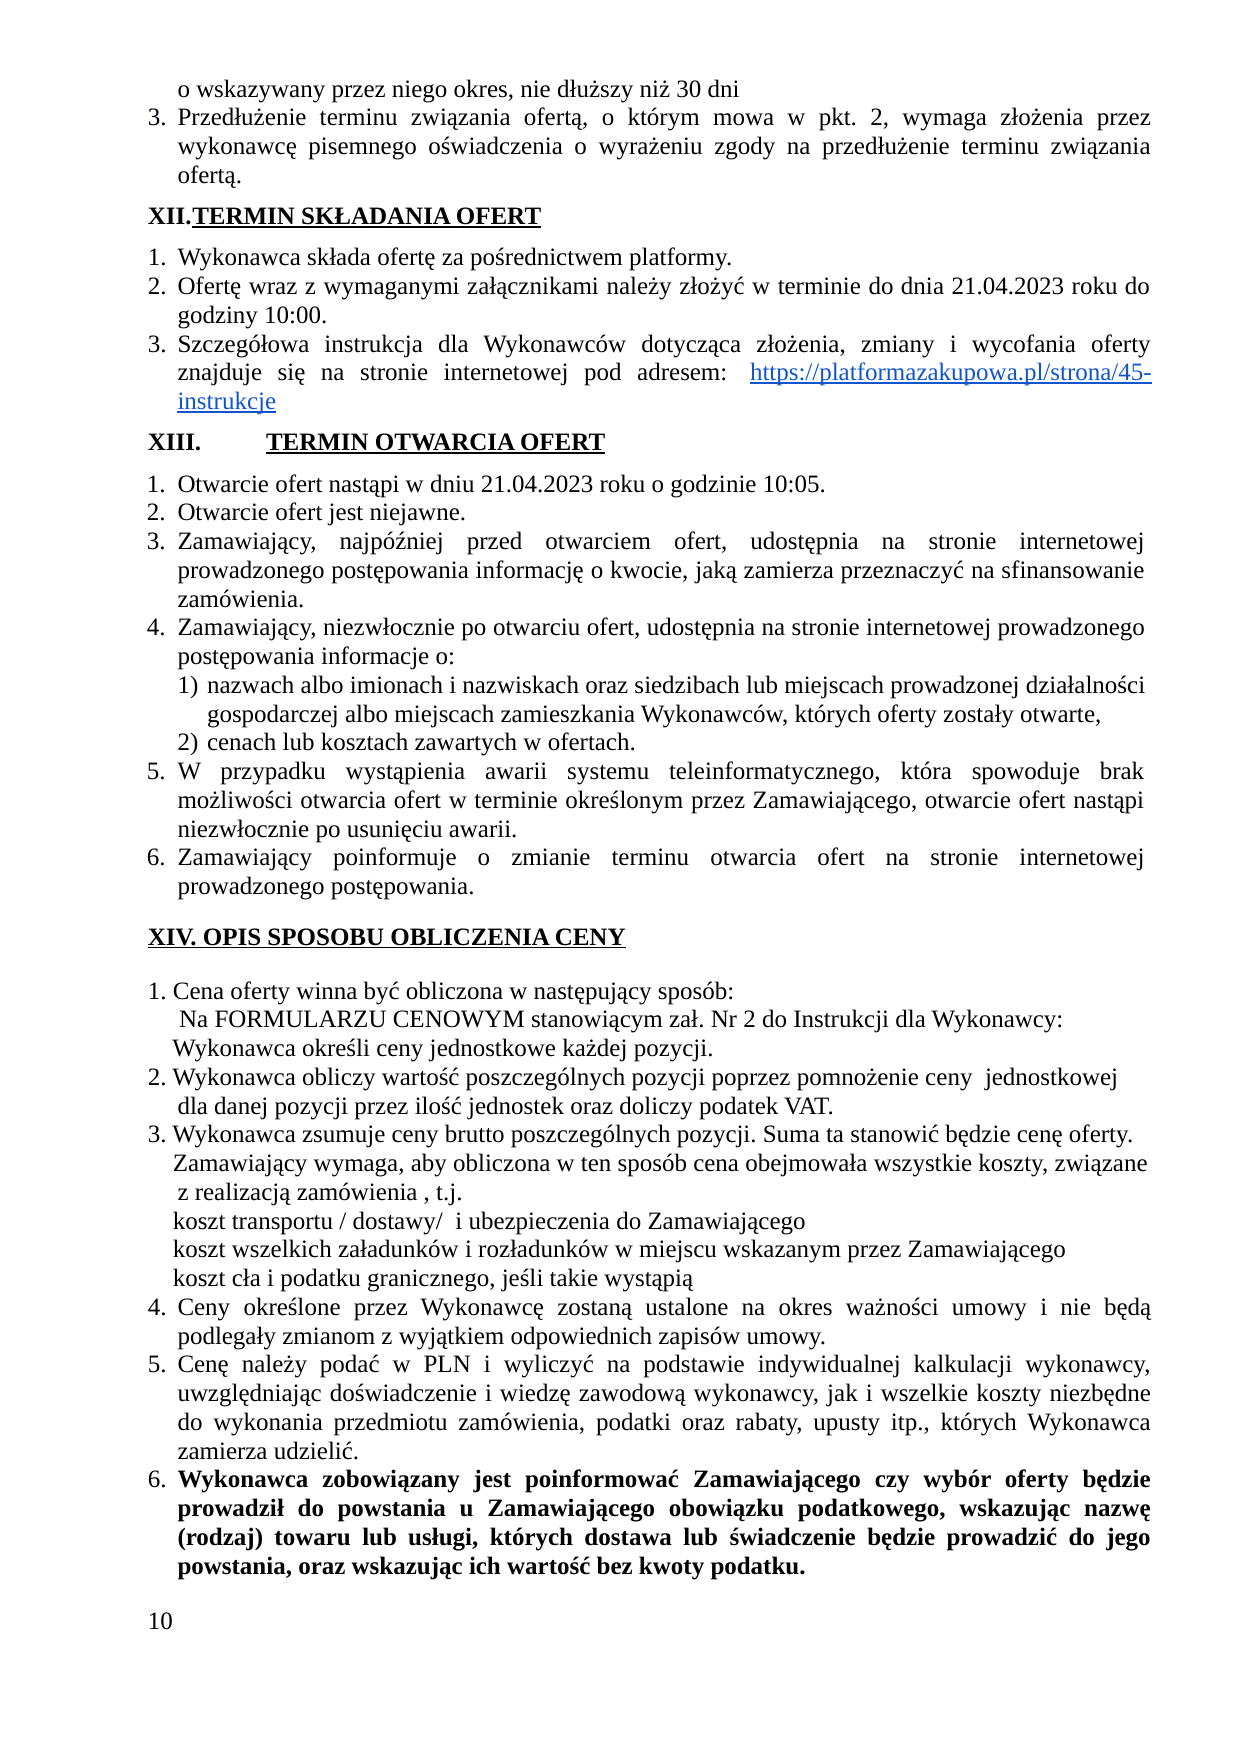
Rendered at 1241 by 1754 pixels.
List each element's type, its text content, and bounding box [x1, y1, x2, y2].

list Szczegółowa instrukcja dla Wykonawców dotycząca złożenia, zmiany i wycofania oferty znajduje się na stronie internetowej pod adresem: https://platformazakupowa.pl/strona/45-instrukcje [148, 329, 1152, 415]
list Ceny określone przez Wykonawcę zostaną ustalone na okres ważności umowy i nie będą podlegały zmianom z wyjątkiem odpowiednich zapisów umowy. [148, 1292, 1152, 1349]
list nazwach albo imionach i nazwiskach oraz siedzibach lub miejscach prowadzonej działalności gospodarczej albo miejscach zamieszkania Wykonawców, których oferty zostały otwarte, [177, 670, 1145, 727]
text 2. Wykonawca obliczy wartość poszczególnych pozycji poprzez pomnożenie ceny jednostkowej dla danej pozycji przez ilość jednostek oraz doliczy podatek VAT. [148, 1062, 1152, 1119]
list Wykonawca składa ofertę za pośrednictwem platformy. [148, 242, 1152, 271]
text Na FORMULARZU CENOWYM stanowiącym zał. Nr 2 do Instrukcji dla Wykonawcy: [148, 1004, 1152, 1033]
list Ofertę wraz z wymaganymi załącznikami należy złożyć w terminie do dnia 21.04.2023 roku do godziny 10:00. [148, 271, 1152, 329]
list W przypadku wystąpienia awarii systemu teleinformatycznego, która spowoduje brak możliwości otwarcia ofert w terminie określonym przez Zamawiającego, otwarcie ofert nastąpi niezwłocznie po usunięciu awarii. [147, 756, 1145, 842]
list Otwarcie ofert nastąpi w dniu 21.04.2023 roku o godzinie 10:05. [147, 469, 1145, 497]
text Zamawiający wymaga, aby obliczona w ten sposób cena obejmowała wszystkie koszty, związane z realizacją zamówienia , t.j. [148, 1148, 1152, 1206]
list Zamawiający, najpóźniej przed otwarciem ofert, udostępnia na stronie internetowej prowadzonego postępowania informację o kwocie, jaką zamierza przeznaczyć na sfinansowanie zamówienia. [147, 526, 1145, 612]
list o wskazywany przez niego okres, nie dłuższy niż 30 dni [148, 74, 1152, 102]
text Wykonawca określi ceny jednostkowe każdej pozycji. [148, 1033, 1152, 1062]
text koszt transportu / dostawy/ i ubezpieczenia do Zamawiającego [148, 1206, 1152, 1234]
list cenach lub kosztach zawartych w ofertach. [177, 727, 1145, 756]
text 1. Cena oferty winna być obliczona w następujący sposób: [148, 976, 1152, 1004]
text koszt wszelkich załadunków i rozładunków w miejscu wskazanym przez Zamawiającego [148, 1234, 1152, 1263]
list Cenę należy podać w PLN i wyliczyć na podstawie indywidualnej kalkulacji wykonawcy, uwzględniając doświadczenie i wiedzę zawodową wykonawcy, jak i wszelkie koszty niezbędne do wykonania przedmiotu zamówienia, podatki oraz rabaty, upusty itp., których Wykonawca zamierza udzielić. [148, 1349, 1152, 1464]
list Przedłużenie terminu związania ofertą, o którym mowa w pkt. 2, wymaga złożenia przez wykonawcę pisemnego oświadczenia o wyrażeniu zgody na przedłużenie terminu związania ofertą. [148, 102, 1152, 189]
text 3. Wykonawca zsumuje ceny brutto poszczególnych pozycji. Suma ta stanowić będzie cenę oferty. [148, 1119, 1152, 1148]
list Zamawiający, niezwłocznie po otwarciu ofert, udostępnia na stronie internetowej prowadzonego postępowania informacje o: [147, 612, 1145, 670]
text koszt cła i podatku granicznego, jeśli takie wystąpią [148, 1263, 1152, 1292]
list Zamawiający poinformuje o zmianie terminu otwarcia ofert na stronie internetowej prowadzonego postępowania. [147, 842, 1145, 900]
list Wykonawca zobowiązany jest poinformować Zamawiającego czy wybór oferty będzie prowadził do powstania u Zamawiającego obowiązku podatkowego, wskazując nazwę (rodzaj) towaru lub usługi, których dostawa lub świadczenie będzie prowadzić do jego powstania, oraz wskazując ich wartość bez kwoty podatku. [148, 1464, 1152, 1579]
list Otwarcie ofert jest niejawne. [147, 497, 1145, 526]
text XIV. OPIS SPOSOBU OBLICZENIA CENY [148, 922, 1152, 951]
list TERMIN SKŁADANIA OFERT [148, 201, 1152, 230]
list TERMIN OTWARCIA OFERT [148, 427, 1152, 456]
